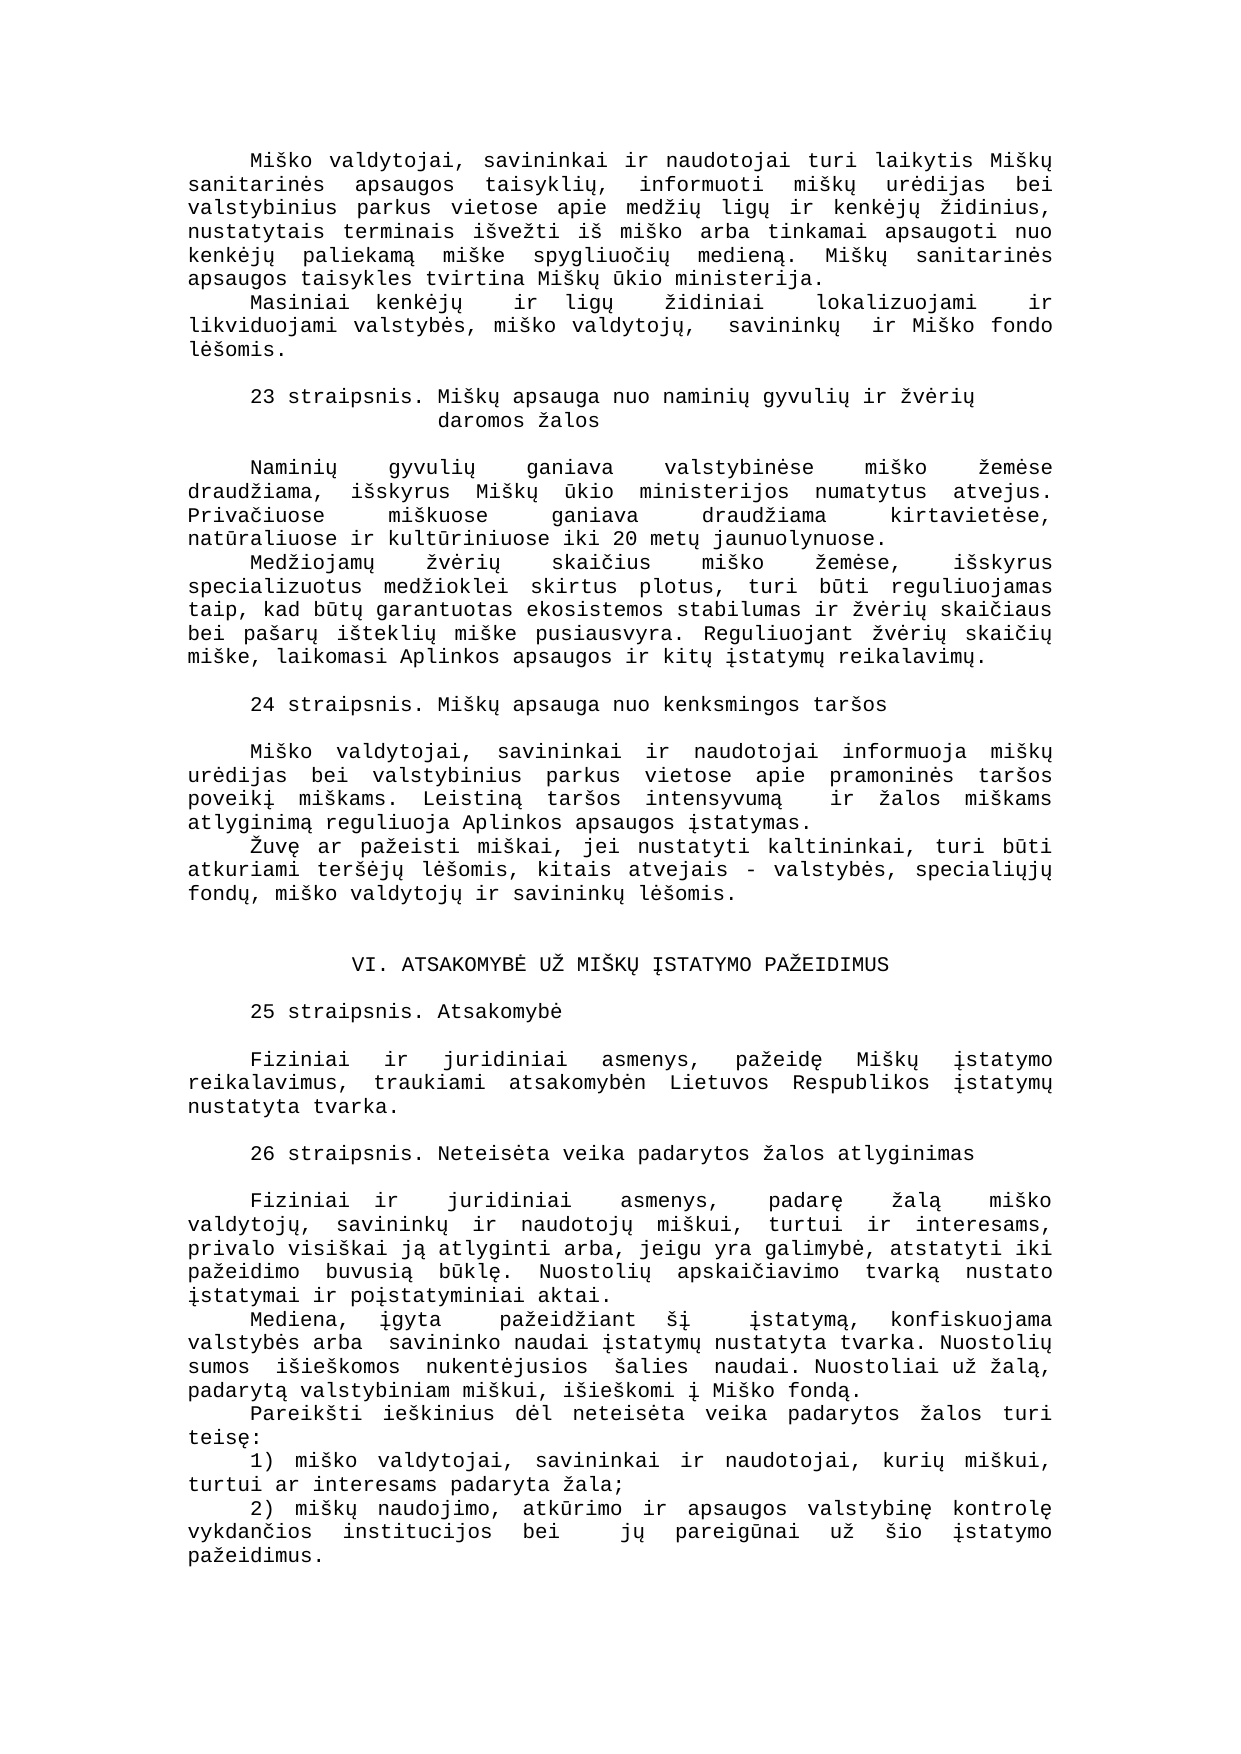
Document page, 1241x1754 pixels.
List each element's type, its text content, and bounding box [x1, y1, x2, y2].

text 24 straipsnis. Miškų apsauga nuo kenksmingos taršos [187, 694, 1053, 717]
text Pareikšti ieškinius dėl neteisėta veika padarytos žalos turi teisę: [187, 1403, 1053, 1451]
text 2) miškų naudojimo, atkūrimo ir apsaugos valstybinę kontrolę vykdančios institucijos bei jų pareigūnai už šio įstatymo pažeidimus. [187, 1498, 1053, 1569]
text daromos žalos [187, 410, 1053, 434]
text 23 straipsnis. Miškų apsauga nuo naminių gyvulių ir žvėrių [187, 386, 1053, 410]
text Miško valdytojai, savininkai ir naudotojai turi laikytis Miškų sanitarinės apsaugos taisyklių, informuoti miškų urėdijas bei valstybinius parkus vietose apie medžių ligų ir kenkėjų židinius, nustatytais terminais išvežti iš miško arba tinkamai apsaugoti nuo kenkėjų paliekamą miške spygliuočių medieną. Miškų sanitarinės apsaugos taisykles tvirtina Miškų ūkio ministerija. [187, 150, 1053, 292]
text Masiniai kenkėjų ir ligų židiniai lokalizuojami ir likviduojami valstybės, miško valdytojų, savininkų ir Miško fondo lėšomis. [187, 292, 1053, 363]
text Fiziniai ir juridiniai asmenys, pažeidę Miškų įstatymo reikalavimus, traukiami atsakomybėn Lietuvos Respublikos įstatymų nustatyta tvarka. [187, 1048, 1053, 1119]
text VI. ATSAKOMYBĖ UŽ MIŠKŲ ĮSTATYMO PAŽEIDIMUS [187, 954, 1053, 978]
text 25 straipsnis. Atsakomybė [187, 1001, 1053, 1025]
text Fiziniai ir juridiniai asmenys, padarę žalą miško valdytojų, savininkų ir naudotojų miškui, turtui ir interesams, privalo visiškai ją atlyginti arba, jeigu yra galimybė, atstatyti iki pažeidimo buvusią būklę. Nuostolių apskaičiavimo tvarką nustato įstatymai ir poįstatyminiai aktai. [187, 1190, 1053, 1309]
text Medžiojamų žvėrių skaičius miško žemėse, išskyrus specializuotus medžioklei skirtus plotus, turi būti reguliuojamas taip, kad būtų garantuotas ekosistemos stabilumas ir žvėrių skaičiaus bei pašarų išteklių miške pusiausvyra. Reguliuojant žvėrių skaičių miške, laikomasi Aplinkos apsaugos ir kitų įstatymų reikalavimų. [187, 552, 1053, 670]
text Naminių gyvulių ganiava valstybinėse miško žemėse draudžiama, išskyrus Miškų ūkio ministerijos numatytus atvejus. Privačiuose miškuose ganiava draudžiama kirtavietėse, natūraliuose ir kultūriniuose iki 20 metų jaunuolynuose. [187, 457, 1053, 552]
text Mediena, įgyta pažeidžiant šį įstatymą, konfiskuojama valstybės arba savininko naudai įstatymų nustatyta tvarka. Nuostolių sumos išieškomos nukentėjusios šalies naudai. Nuostoliai už žalą, padarytą valstybiniam miškui, išieškomi į Miško fondą. [187, 1309, 1053, 1403]
text 26 straipsnis. Neteisėta veika padarytos žalos atlyginimas [187, 1143, 1053, 1167]
text Žuvę ar pažeisti miškai, jei nustatyti kaltininkai, turi būti atkuriami teršėjų lėšomis, kitais atvejais - valstybės, specialiųjų fondų, miško valdytojų ir savininkų lėšomis. [187, 836, 1053, 907]
text 1) miško valdytojai, savininkai ir naudotojai, kurių miškui, turtui ar interesams padaryta žala; [187, 1451, 1053, 1498]
text Miško valdytojai, savininkai ir naudotojai informuoja miškų urėdijas bei valstybinius parkus vietose apie pramoninės taršos poveikį miškams. Leistiną taršos intensyvumą ir žalos miškams atlyginimą reguliuoja Aplinkos apsaugos įstatymas. [187, 741, 1053, 836]
